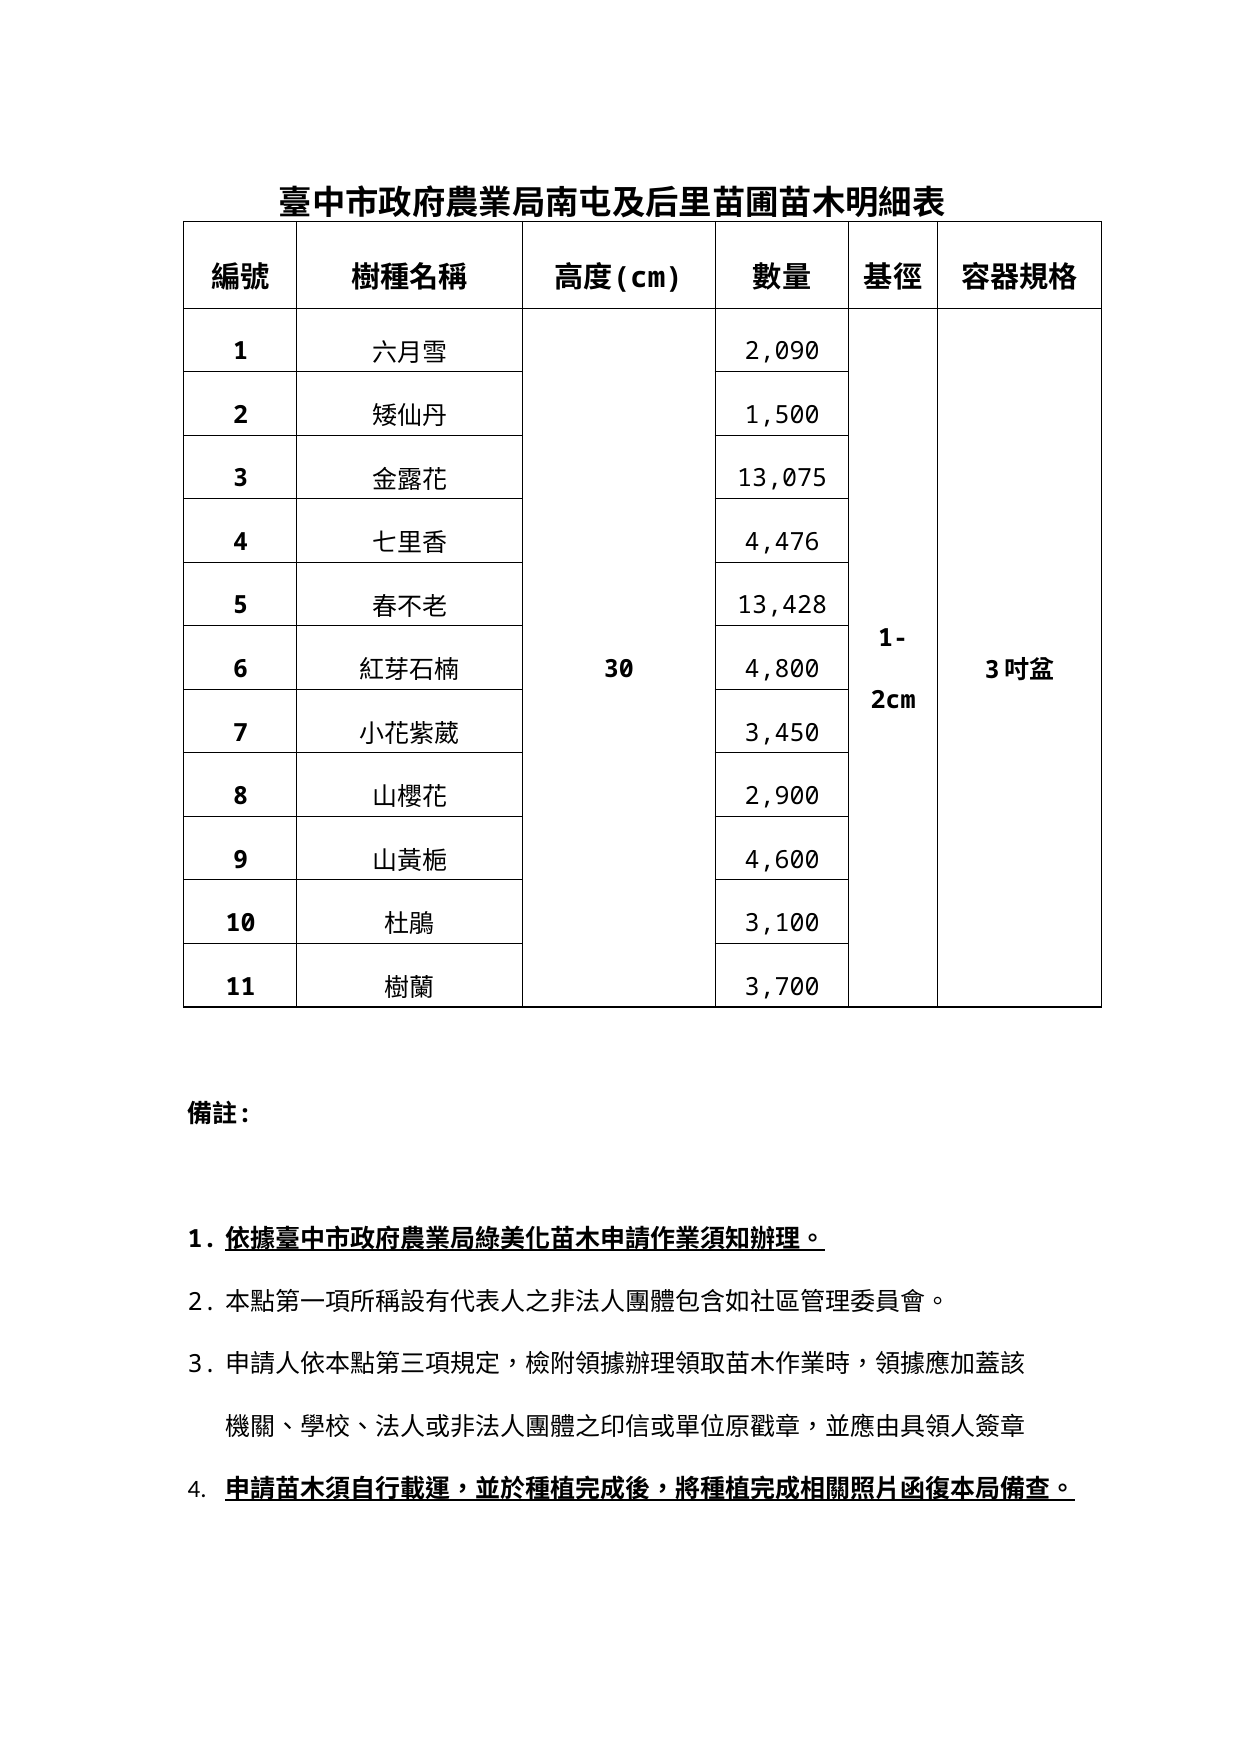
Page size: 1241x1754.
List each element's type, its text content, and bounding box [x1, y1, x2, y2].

table_cell 4,800 [716, 626, 848, 689]
table_cell 4,476 [716, 499, 848, 562]
table_cell 金露花 [297, 436, 522, 498]
table_cell 春不老 [297, 563, 522, 625]
table_cell 七里香 [297, 499, 522, 562]
table_header 高度(cm) [523, 222, 715, 307]
table_cell 2 [184, 372, 296, 434]
table_cell 2,900 [716, 753, 848, 816]
table_cell 10 [184, 880, 296, 943]
list 依據臺中市政府農業局綠美化苗木申請作業須知辦理。 [187, 1195, 1053, 1257]
table_cell 3 [184, 436, 296, 498]
table_header 樹種名稱 [297, 222, 522, 307]
table_cell 1-2cm [849, 309, 937, 1006]
table_cell 1 [184, 309, 296, 371]
table_cell 3,100 [716, 880, 848, 943]
table_cell 3,450 [716, 690, 848, 752]
table_header 編號 [184, 222, 296, 307]
table_cell 6 [184, 626, 296, 689]
table_cell 杜鵑 [297, 880, 522, 943]
table_cell 紅芽石楠 [297, 626, 522, 689]
table_cell 11 [184, 944, 296, 1006]
table_cell 矮仙丹 [297, 372, 522, 434]
list 申請苗木須自行載運，並於種植完成後，將種植完成相關照片函復本局備查。 [187, 1445, 1053, 1507]
table_cell 7 [184, 690, 296, 752]
table_header 基徑 [849, 222, 937, 307]
table_header 容器規格 [938, 222, 1101, 307]
table_cell 13,075 [716, 436, 848, 498]
text 臺中市政府農業局南屯及后里苗圃苗木明細表 [187, 158, 1053, 221]
table_cell 3,700 [716, 944, 848, 1006]
table_cell 3吋盆 [938, 309, 1101, 1006]
table_cell 山黃梔 [297, 817, 522, 879]
table_cell 山櫻花 [297, 753, 522, 816]
list 申請人依本點第三項規定，檢附領據辦理領取苗木作業時，領據應加蓋該 機關、學校、法人或非法人團體之印信或單位原戳章，並應由具領人簽章 [187, 1320, 1053, 1445]
table_cell 9 [184, 817, 296, 879]
table_cell 2,090 [716, 309, 848, 371]
table_cell 小花紫葳 [297, 690, 522, 752]
text 備註: [187, 1070, 1053, 1132]
list 本點第一項所稱設有代表人之非法人團體包含如社區管理委員會。 [187, 1257, 1053, 1320]
table_cell 1,500 [716, 372, 848, 434]
table_cell 13,428 [716, 563, 848, 625]
table_cell 5 [184, 563, 296, 625]
table_cell 六月雪 [297, 309, 522, 371]
table_cell 4,600 [716, 817, 848, 879]
table_cell 30 [523, 309, 715, 1006]
table_cell 樹蘭 [297, 944, 522, 1006]
table_cell 8 [184, 753, 296, 816]
table_cell 4 [184, 499, 296, 562]
table_header 數量 [716, 222, 848, 307]
